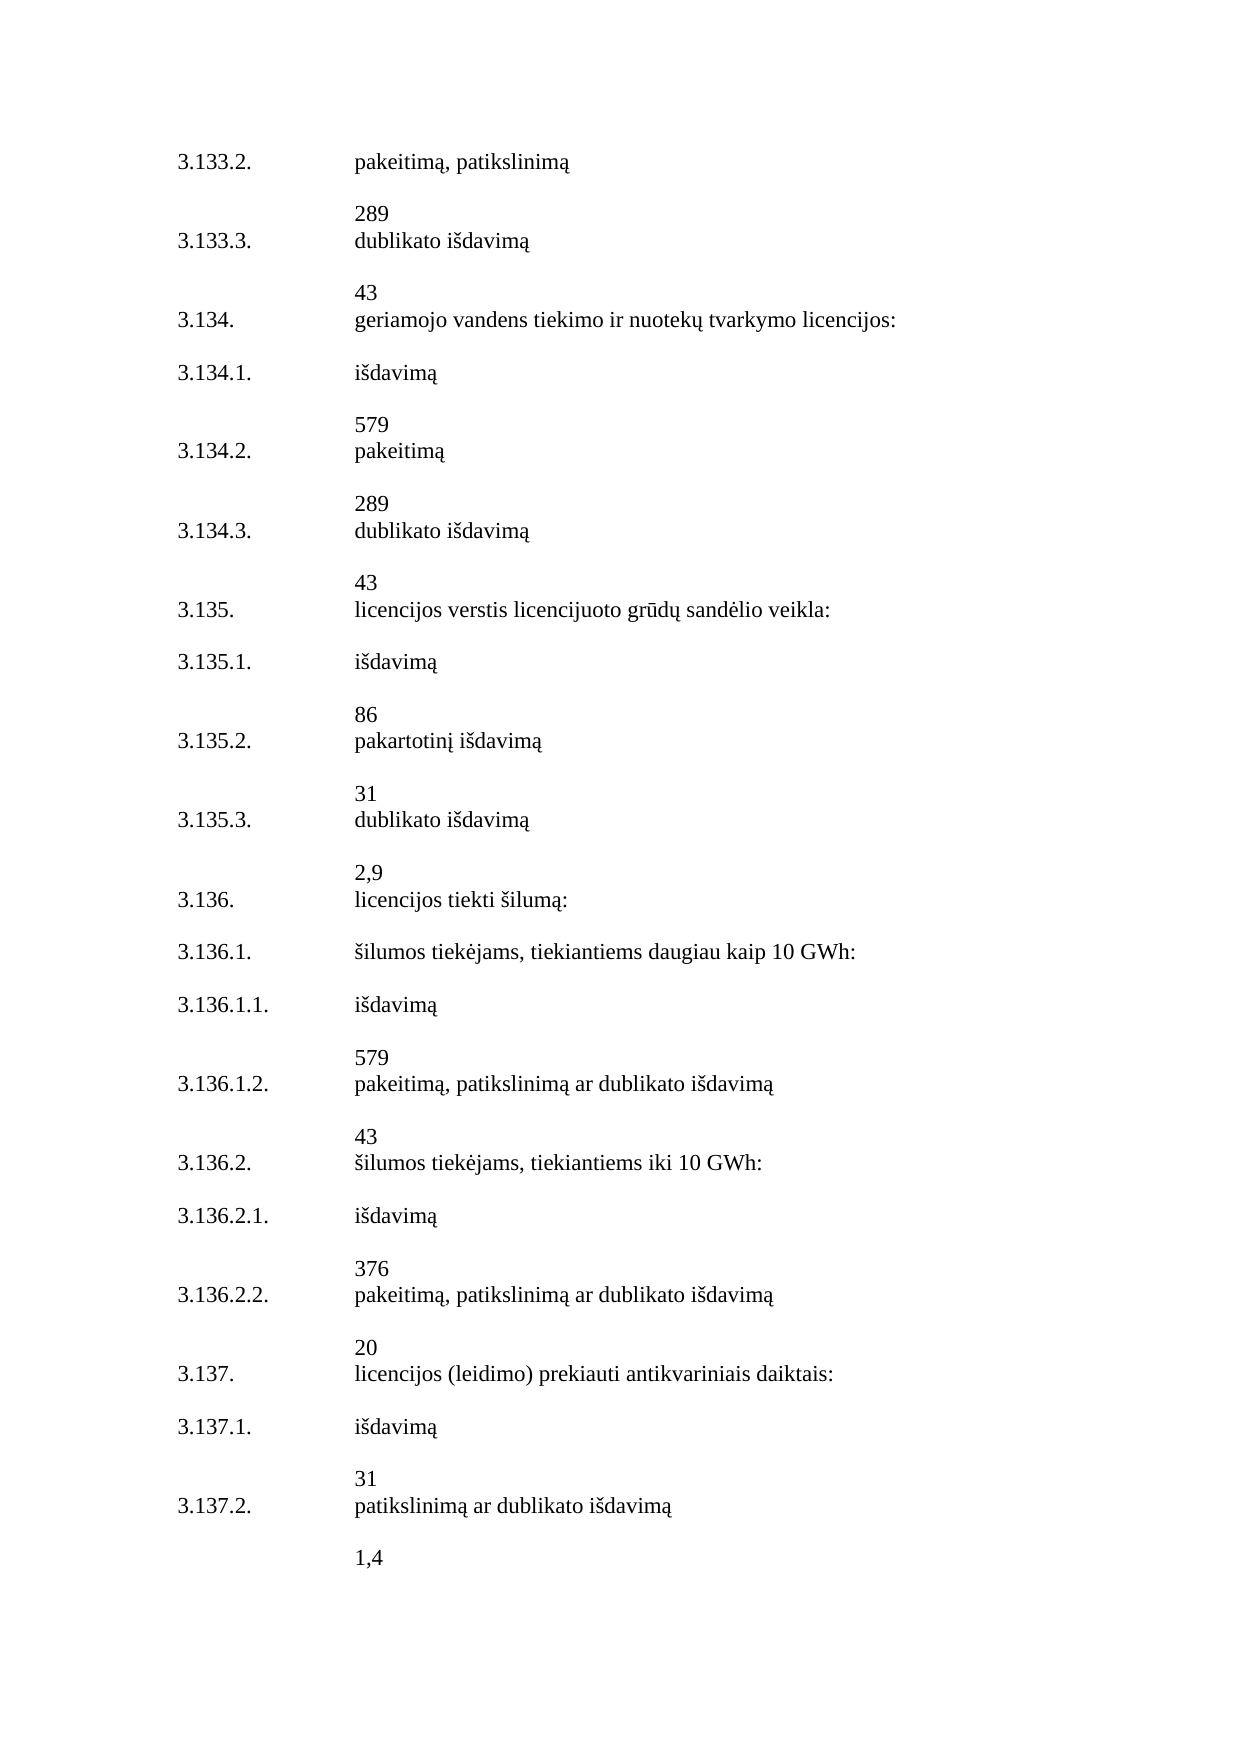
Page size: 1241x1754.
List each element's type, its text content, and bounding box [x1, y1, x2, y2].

text 3.136.1.1. išdavimą 579 [177, 991, 975, 1070]
text 3.135.3. dublikato išdavimą 2,9 [177, 807, 975, 886]
text 3.137.2. patikslinimą ar dublikato išdavimą 1,4 [177, 1492, 975, 1571]
text 3.136.1. šilumos tiekėjams, tiekiantiems daugiau kaip 10 GWh: [177, 938, 975, 991]
text 3.134. geriamojo vandens tiekimo ir nuotekų tvarkymo licencijos: [177, 306, 975, 358]
text 3.133.2. pakeitimą, patikslinimą 289 [177, 148, 975, 227]
text 3.135.2. pakartotinį išdavimą 31 [177, 727, 975, 807]
text 3.136.1.2. pakeitimą, patikslinimą ar dublikato išdavimą 43 [177, 1070, 975, 1149]
text 3.135. licencijos verstis licencijuoto grūdų sandėlio veikla: [177, 596, 975, 648]
text 3.135.1. išdavimą 86 [177, 648, 975, 727]
text 3.134.3. dublikato išdavimą 43 [177, 517, 975, 596]
text 3.137. licencijos (leidimo) prekiauti antikvariniais daiktais: [177, 1360, 975, 1413]
text 3.133.3. dublikato išdavimą 43 [177, 227, 975, 306]
text 3.134.2. pakeitimą 289 [177, 438, 975, 517]
text 3.136.2.2. pakeitimą, patikslinimą ar dublikato išdavimą 20 [177, 1281, 975, 1360]
text 3.134.1. išdavimą 579 [177, 358, 975, 438]
text 3.136. licencijos tiekti šilumą: [177, 886, 975, 938]
text 3.136.2. šilumos tiekėjams, tiekiantiems iki 10 GWh: [177, 1149, 975, 1202]
text 3.137.1. išdavimą 31 [177, 1413, 975, 1492]
text 3.136.2.1. išdavimą 376 [177, 1202, 975, 1281]
